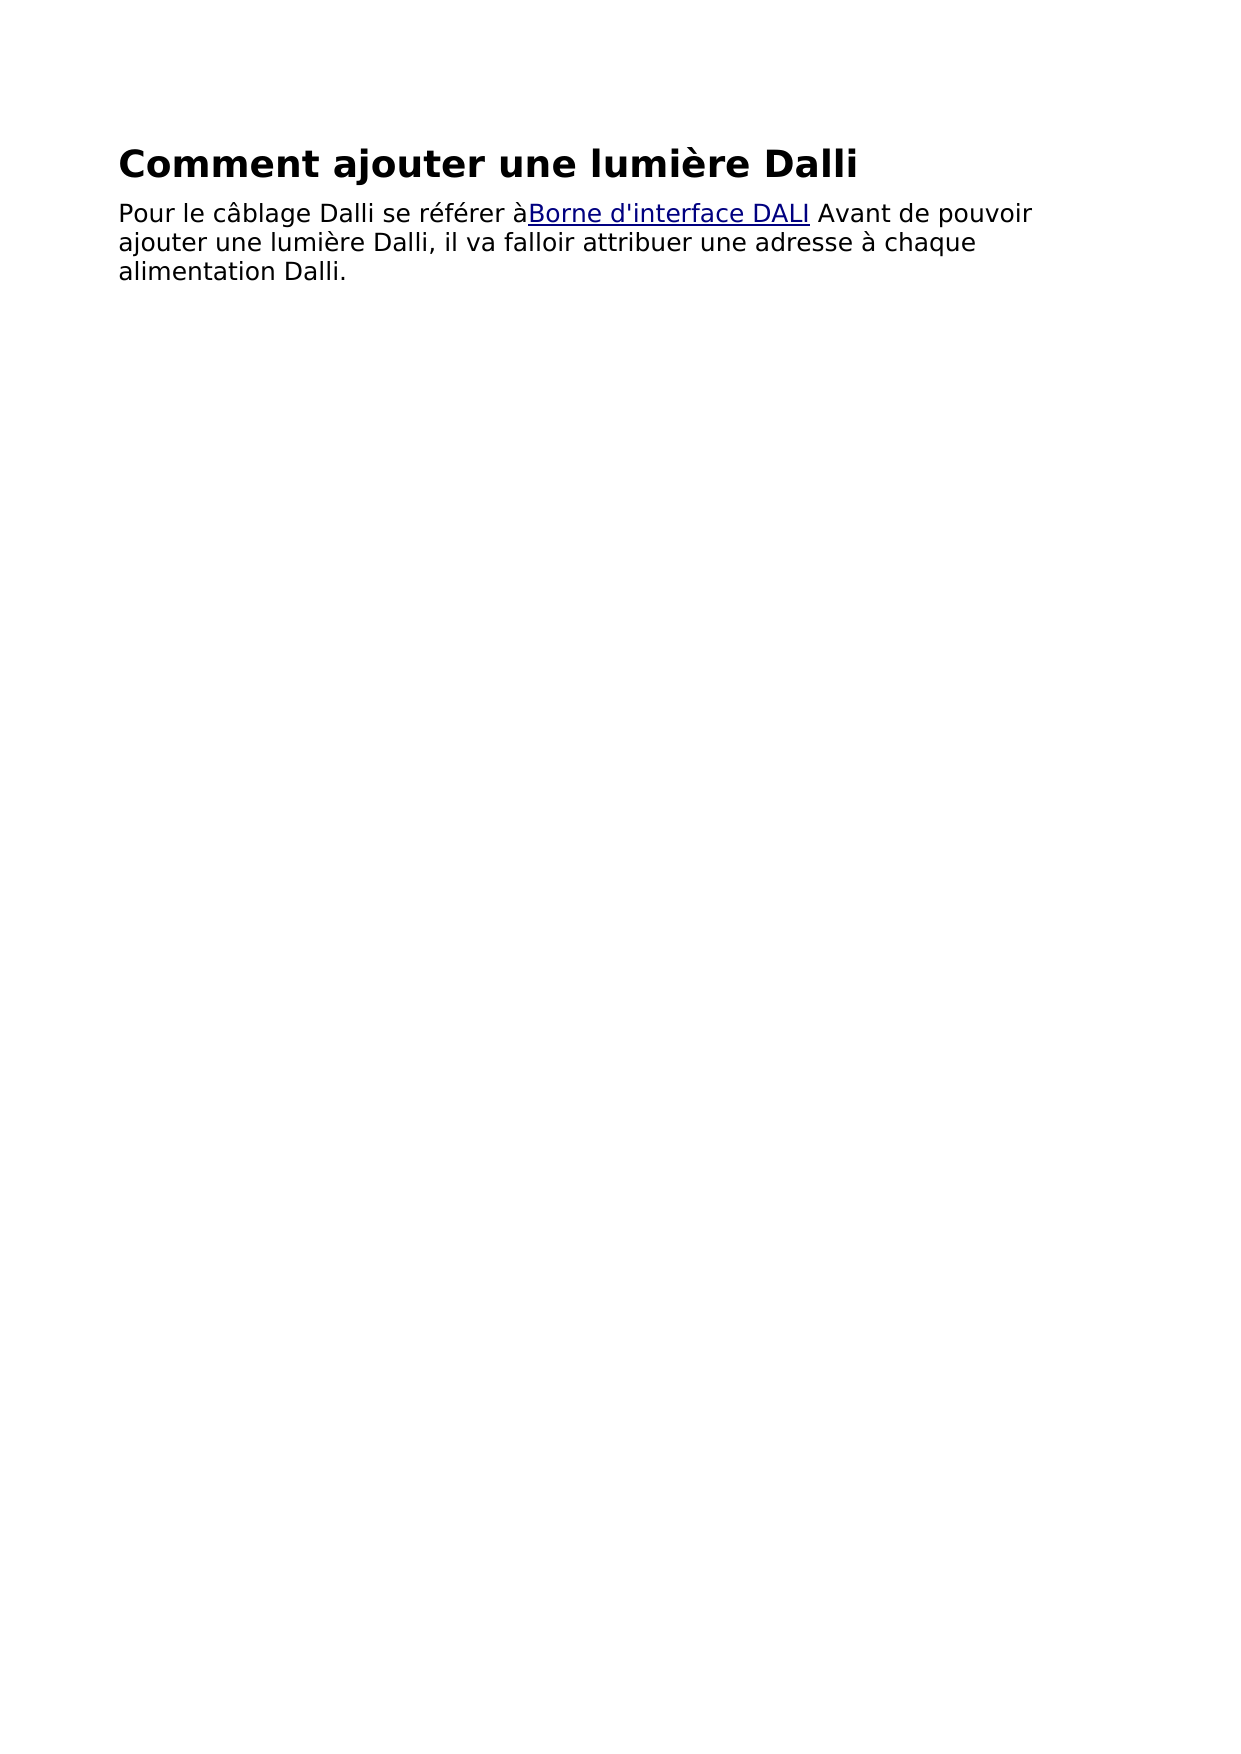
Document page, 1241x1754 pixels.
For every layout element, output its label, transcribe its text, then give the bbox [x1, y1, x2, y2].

subtitle Comment ajouter une lumière Dalli [118, 143, 1122, 187]
text Pour le câblage Dalli se référer àBorne d'interface DALI Avant de pouvoir ajouter une lumière Dalli, il va falloir attribuer une adresse à chaque alimentation Dalli. [118, 199, 1122, 287]
